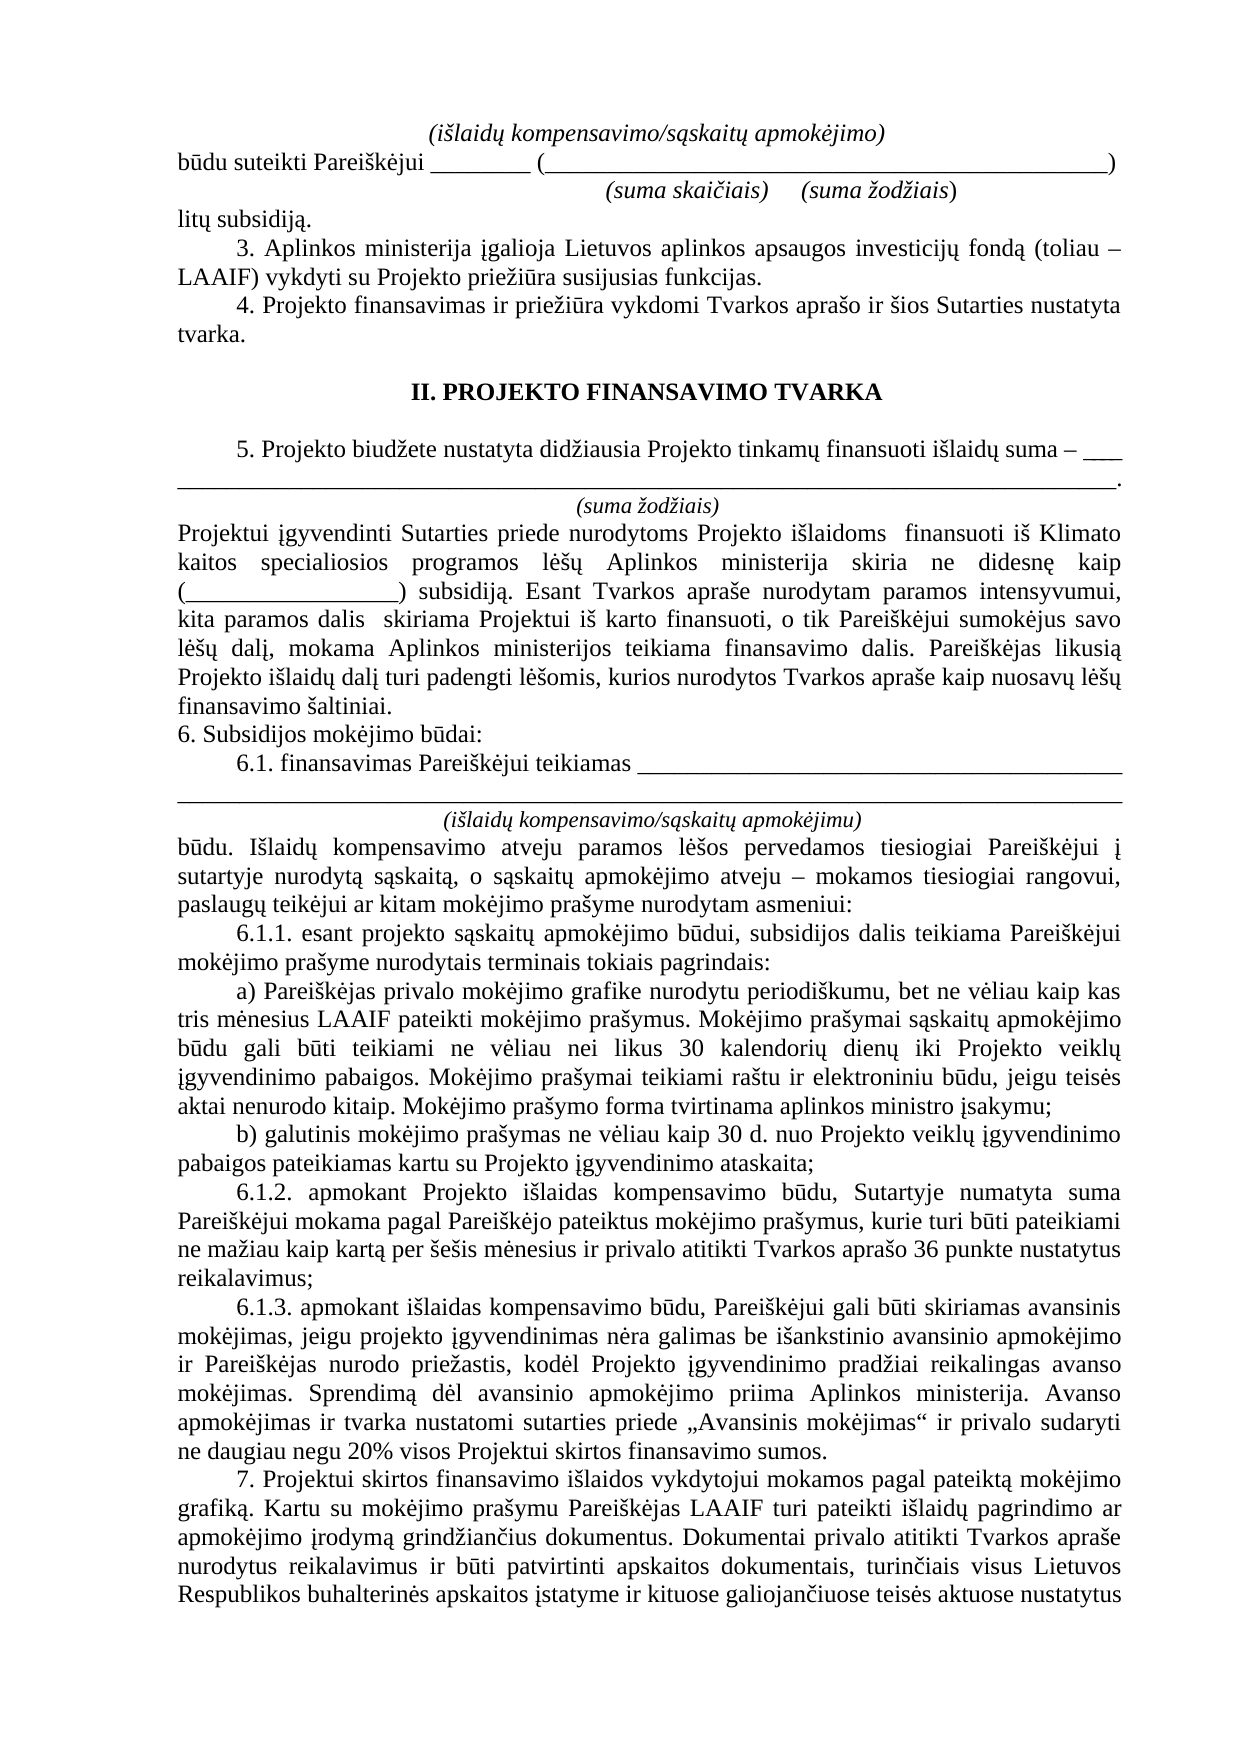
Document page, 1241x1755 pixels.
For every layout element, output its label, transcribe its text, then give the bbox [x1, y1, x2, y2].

text _ [177, 777, 1122, 802]
text 7. Projektui skirtos finansavimo išlaidos vykdytojui mokamos pagal pateiktą mokėjimo grafiką. Kartu su mokėjimo prašymu Pareiškėjas LAAIF turi pateikti išlaidų pagrindimo ar apmokėjimo įrodymą grindžiančius dokumentus. Dokumentai privalo atitikti Tvarkos apraše nurodytus reikalavimus ir būti patvirtinti apskaitos dokumentais, turinčiais visus Lietuvos Respublikos buhalterinės apskaitos įstatyme ir kituose galiojančiuose teisės aktuose nustatytus [177, 1464, 1122, 1608]
text 4. Projekto finansavimas ir priežiūra vykdomi Tvarkos aprašo ir šios Sutarties nustatyta tvarka. [177, 291, 1122, 348]
text būdu. Išlaidų kompensavimo atveju paramos lėšos pervedamos tiesiogiai Pareiškėjui į sutartyje nurodytą sąskaitą, o sąskaitų apmokėjimo atveju – mokamos tiesiogiai rangovui, paslaugų teikėjui ar kitam mokėjimo prašyme nurodytam asmeniui: [177, 832, 1122, 918]
text 3. Aplinkos ministerija įgalioja Lietuvos aplinkos apsaugos investicijų fondą (toliau – LAAIF) vykdyti su Projekto priežiūra susijusias funkcijas. [177, 233, 1122, 291]
text 6.1.2. apmokant Projekto išlaidas kompensavimo būdu, Sutartyje numatyta suma Pareiškėjui mokama pagal Pareiškėjo pateiktus mokėjimo prašymus, kurie turi būti pateikiami ne mažiau kaip kartą per šešis mėnesius ir privalo atitikti Tvarkos aprašo 36 punkte nustatytus reikalavimus; [177, 1177, 1122, 1292]
text _ . [177, 463, 1122, 492]
text litų subsidiją. [177, 204, 1122, 233]
text 6.1. finansavimas Pareiškėjui teikiamas [177, 748, 1122, 777]
text būdu suteikti Pareiškėjui ________ ( ) [177, 147, 1122, 176]
text II. PROJEKTO FINANSAVIMO TVARKA [177, 377, 1122, 406]
text (išlaidų kompensavimo/sąskaitų apmokėjimu) [177, 806, 1122, 832]
text Projektui įgyvendinti Sutarties priede nurodytoms Projekto išlaidoms finansuoti iš Klimato kaitos specialiosios programos lėšų Aplinkos ministerija skiria ne didesnę kaip (_________________) subsidiją. Esant Tvarkos apraše nurodytam paramos intensyvumui, kita paramos dalis skiriama Projektui iš karto finansuoti, o tik Pareiškėjui sumokėjus savo lėšų dalį, mokama Aplinkos ministerijos teikiama finansavimo dalis. Pareiškėjas likusią Projekto išlaidų dalį turi padengti lėšomis, kurios nurodytos Tvarkos apraše kaip nuosavų lėšų finansavimo šaltiniai. [177, 518, 1122, 719]
text a) Pareiškėjas privalo mokėjimo grafike nurodytu periodiškumu, bet ne vėliau kaip kas tris mėnesius LAAIF pateikti mokėjimo prašymus. Mokėjimo prašymai sąskaitų apmokėjimo būdu gali būti teikiami ne vėliau nei likus 30 kalendorių dienų iki Projekto veiklų įgyvendinimo pabaigos. Mokėjimo prašymai teikiami raštu ir elektroniniu būdu, jeigu teisės aktai nenurodo kitaip. Mokėjimo prašymo forma tvirtinama aplinkos ministro įsakymu; [177, 976, 1122, 1119]
text 6. Subsidijos mokėjimo būdai: [177, 719, 1122, 748]
text 5. Projekto biudžete nustatyta didžiausia Projekto tinkamų finansuoti išlaidų suma – [177, 434, 1122, 463]
text (suma skaičiais) (suma žodžiais) [427, 176, 1122, 204]
text (suma žodžiais) [177, 492, 1122, 518]
text 6.1.1. esant projekto sąskaitų apmokėjimo būdui, subsidijos dalis teikiama Pareiškėjui mokėjimo prašyme nurodytais terminais tokiais pagrindais: [177, 918, 1122, 976]
text b) galutinis mokėjimo prašymas ne vėliau kaip 30 d. nuo Projekto veiklų įgyvendinimo pabaigos pateikiamas kartu su Projekto įgyvendinimo ataskaita; [177, 1119, 1122, 1177]
text (išlaidų kompensavimo/sąskaitų apmokėjimo) [177, 118, 1122, 147]
text 6.1.3. apmokant išlaidas kompensavimo būdu, Pareiškėjui gali būti skiriamas avansinis mokėjimas, jeigu projekto įgyvendinimas nėra galimas be išankstinio avansinio apmokėjimo ir Pareiškėjas nurodo priežastis, kodėl Projekto įgyvendinimo pradžiai reikalingas avanso mokėjimas. Sprendimą dėl avansinio apmokėjimo priima Aplinkos ministerija. Avanso apmokėjimas ir tvarka nustatomi sutarties priede „Avansinis mokėjimas“ ir privalo sudaryti ne daugiau negu 20% visos Projektui skirtos finansavimo sumos. [177, 1292, 1122, 1464]
